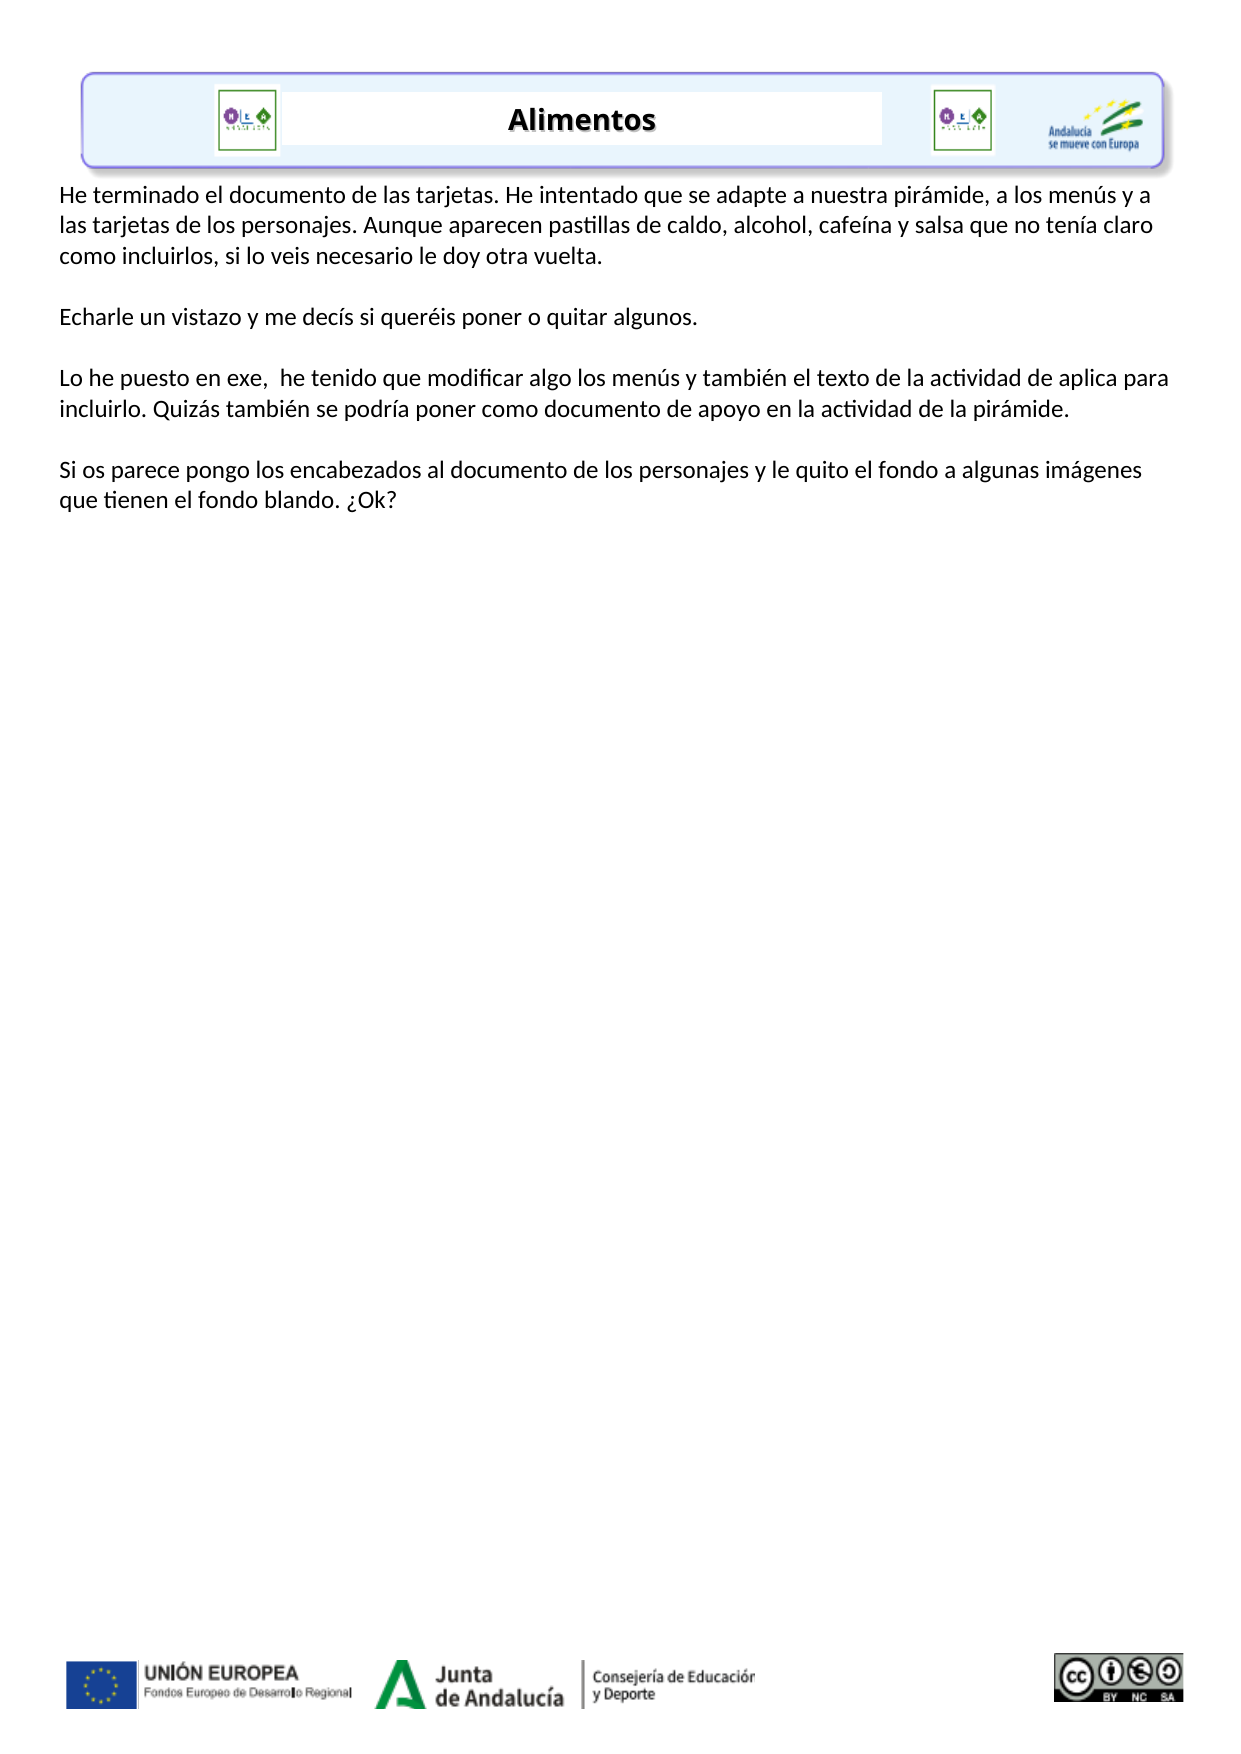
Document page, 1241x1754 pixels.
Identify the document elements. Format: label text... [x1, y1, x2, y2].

text He terminado el documento de las tarjetas. He intentado que se adapte a nuestra pirámide, a los menús y a las tarjetas de los personajes. Aunque aparecen pastillas de caldo, alcohol, cafeína y salsa que no tenía claro como incluirlos, si lo veis necesario le doy otra vuelta. [59, 179, 1181, 271]
text Lo he puesto en exe, he tenido que modificar algo los menús y también el texto de la actividad de aplica para incluirlo. Quizás también se podría poner como documento de apoyo en la actividad de la pirámide. [59, 362, 1181, 423]
text Si os parece pongo los encabezados al documento de los personajes y le quito el fondo a algunas imágenes que tienen el fondo blando. ¿Ok? [59, 454, 1181, 515]
picture [69, 62, 1190, 185]
text Echarle un vistazo y me decís si queréis poner o quitar algunos. [59, 301, 1181, 332]
